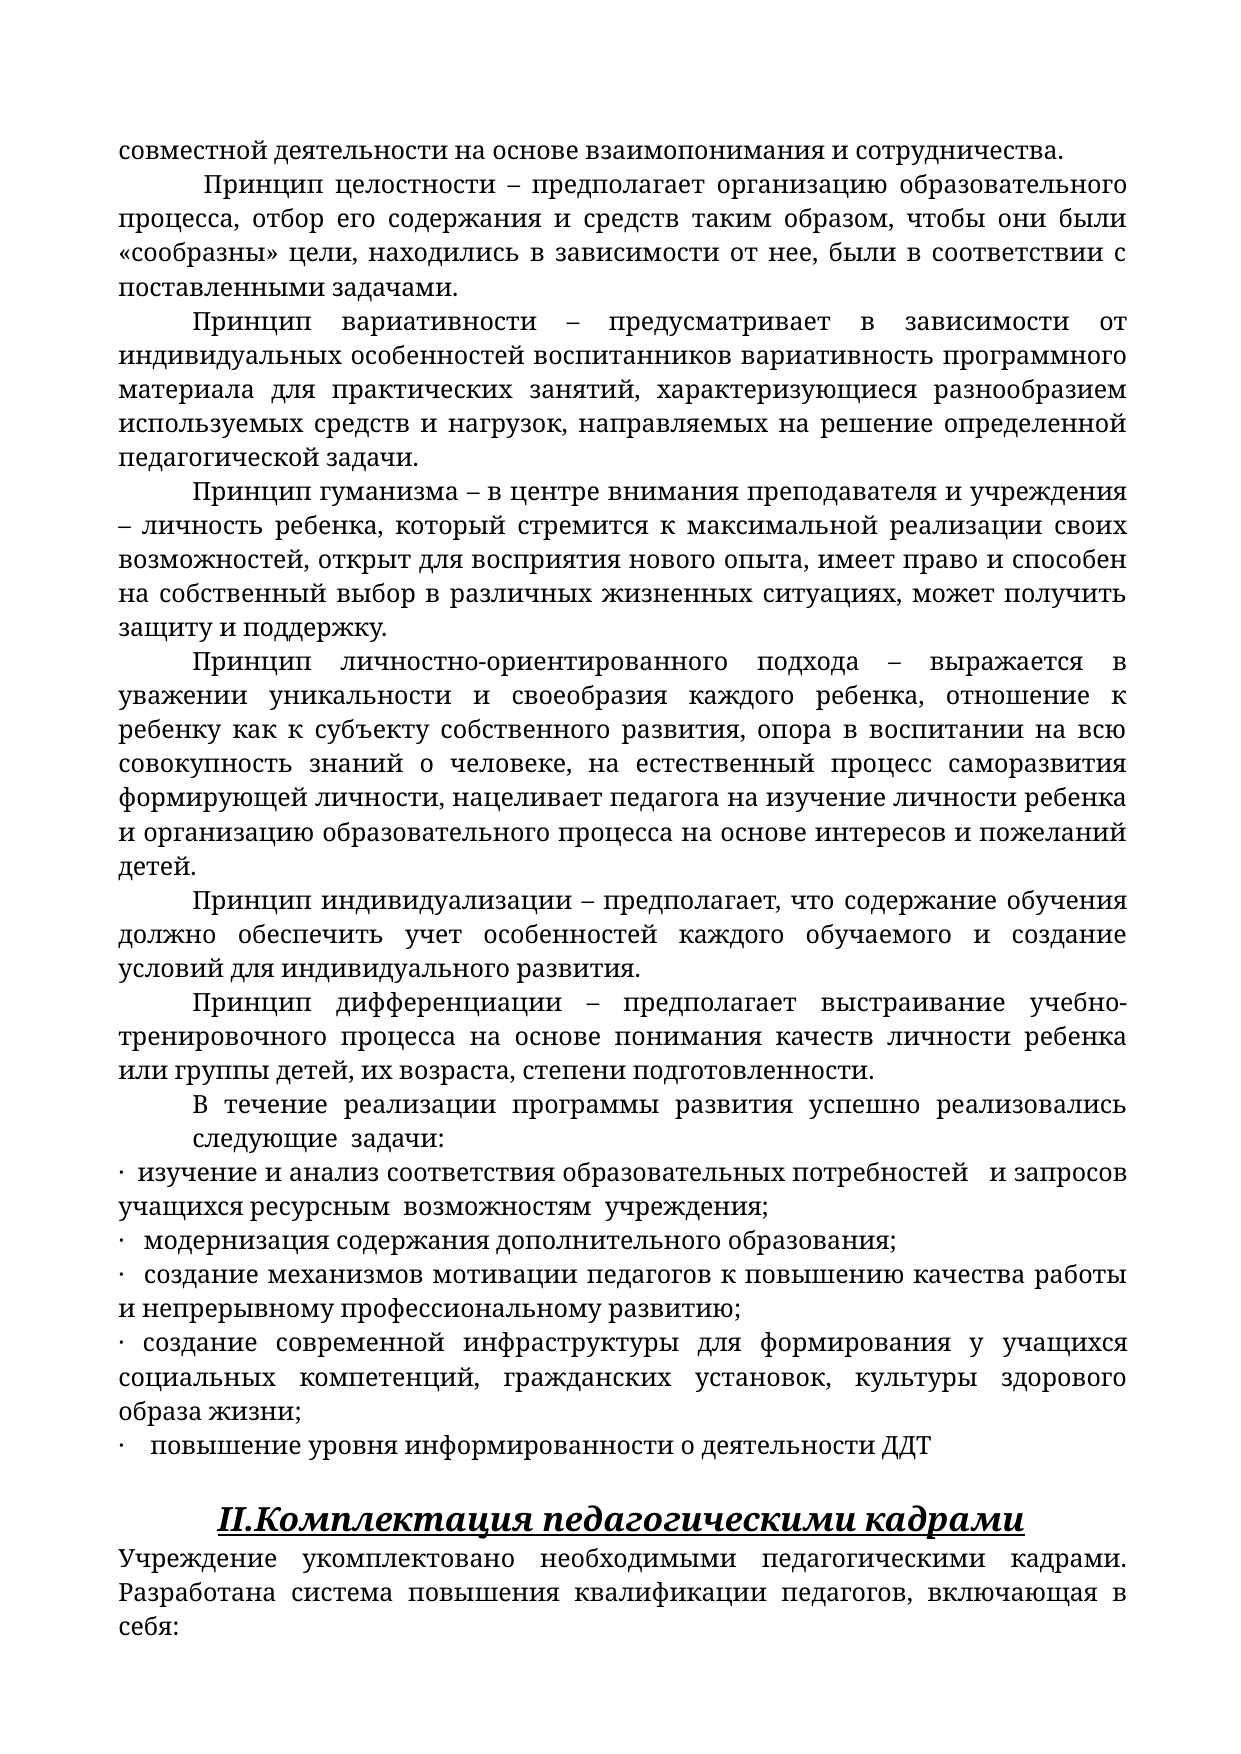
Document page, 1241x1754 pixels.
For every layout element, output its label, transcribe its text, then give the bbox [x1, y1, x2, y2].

text · создание современной инфраструктуры для формирования у учащихся социальных компетенций, гражданских установок, культуры здорового образа жизни; [118, 1325, 1128, 1427]
text Принцип дифференциации – предполагает выстраивание учебно-тренировочного процесса на основе понимания качеств личности ребенка или группы детей, их возраста, степени подготовленности. [118, 984, 1128, 1087]
text · изучение и анализ соответствия образовательных потребностей и запросов учащихся ресурсным возможностям учреждения; [118, 1155, 1128, 1223]
text совместной деятельности на основе взаимопонимания и сотрудничества. [118, 133, 1128, 167]
text · повышение уровня информированности о деятельности ДДТ [118, 1427, 1128, 1461]
text Принцип вариативности – предусматривает в зависимости от индивидуальных особенностей воспитанников вариативность программного материала для практических занятий, характеризующиеся разнообразием используемых средств и нагрузок, направляемых на решение определенной педагогической задачи. [118, 303, 1128, 473]
text Принцип целостности – предполагает организацию образовательного процесса, отбор его содержания и средств таким образом, чтобы они были «сообразны» цели, находились в зависимости от нее, были в соответствии с поставленными задачами. [118, 167, 1128, 303]
text Принцип гуманизма – в центре внимания преподавателя и учреждения – личность ребенка, который стремится к максимальной реализации своих возможностей, открыт для восприятия нового опыта, имеет право и способен на собственный выбор в различных жизненных ситуациях, может получить защиту и поддержку. [118, 473, 1128, 644]
text Принцип индивидуализации – предполагает, что содержание обучения должно обеспечить учет особенностей каждого обучаемого и создание условий для индивидуального развития. [118, 882, 1128, 984]
text Учреждение укомплектовано необходимыми педагогическими кадрами. Разработана система повышения квалификации педагогов, включающая в себя: [118, 1541, 1128, 1643]
text II.Комплектация педагогическими кадрами [118, 1495, 1128, 1541]
text · модернизация содержания дополнительного образования; [118, 1223, 1128, 1257]
text Принцип личностно-ориентированного подхода – выражается в уважении уникальности и своеобразия каждого ребенка, отношение к ребенку как к субъекту собственного развития, опора в воспитании на всю совокупность знаний о человеке, на естественный процесс саморазвития формирующей личности, нацеливает педагога на изучение личности ребенка и организацию образовательного процесса на основе интересов и пожеланий детей. [118, 644, 1128, 882]
text · создание механизмов мотивации педагогов к повышению качества работы и непрерывному профессиональному развитию; [118, 1257, 1128, 1325]
text В течение реализации программы развития успешно реализовались следующие задачи: [192, 1087, 1128, 1155]
